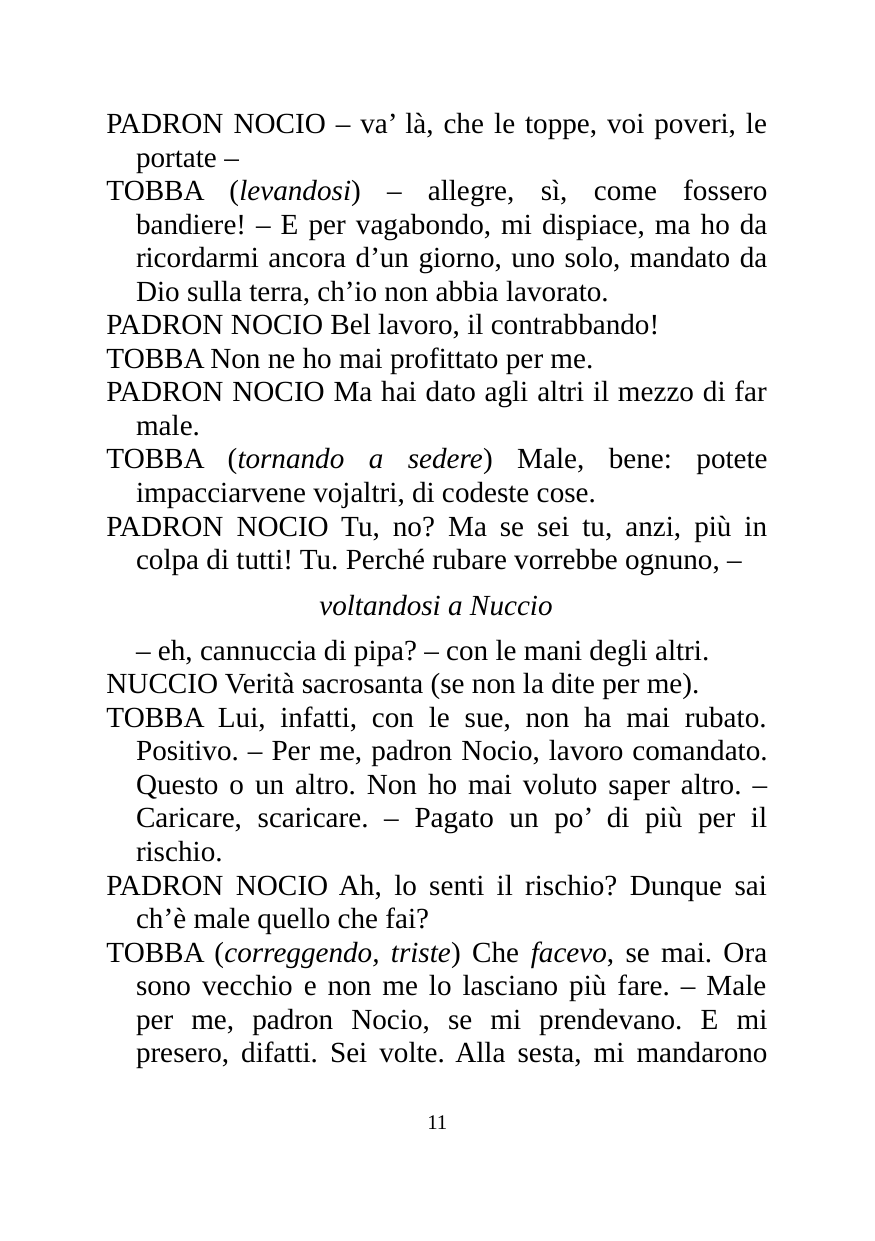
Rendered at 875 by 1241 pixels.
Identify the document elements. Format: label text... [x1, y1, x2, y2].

text PADRON NOCIO Tu, no? Ma se sei tu, anzi, più in colpa di tutti! Tu. Perché rubare vorrebbe ognuno, – [106, 509, 768, 576]
text voltandosi a Nuccio [106, 588, 768, 621]
text PADRON NOCIO – va’ là, che le toppe, voi poveri, le portate – [106, 106, 768, 173]
text TOBBA (tornando a sedere) Male, bene: potete impacciarvene vojaltri, di codeste cose. [106, 442, 768, 509]
text NUCCIO Verità sacrosanta (se non la dite per me). [106, 666, 768, 700]
text TOBBA (correggendo, triste) Che facevo, se mai. Ora sono vecchio e non me lo lasciano più fare. – Male per me, padron Nocio, se mi prendevano. E mi presero, difatti. Sei volte. Alla sesta, mi mandarono [106, 935, 768, 1069]
text PADRON NOCIO Ma hai dato agli altri il mezzo di far male. [106, 374, 768, 442]
text – eh, cannuccia di pipa? – con le mani degli altri. [136, 633, 768, 666]
text PADRON NOCIO Ah, lo senti il rischio? Dunque sai ch’è male quello che fai? [106, 868, 768, 935]
text TOBBA Lui, infatti, con le sue, non ha mai rubato. Positivo. – Per me, padron Nocio, lavoro comandato. Questo o un altro. Non ho mai voluto saper altro. – Caricare, scaricare. – Pagato un po’ di più per il rischio. [106, 700, 768, 868]
text TOBBA Non ne ho mai profittato per me. [106, 341, 768, 374]
text PADRON NOCIO Bel lavoro, il contrabbando! [106, 307, 768, 341]
text TOBBA (levandosi) – allegre, sì, come fossero bandiere! – E per vagabondo, mi dispiace, ma ho da ricordarmi ancora d’un giorno, uno solo, mandato da Dio sulla terra, ch’io non abbia lavorato. [106, 173, 768, 307]
